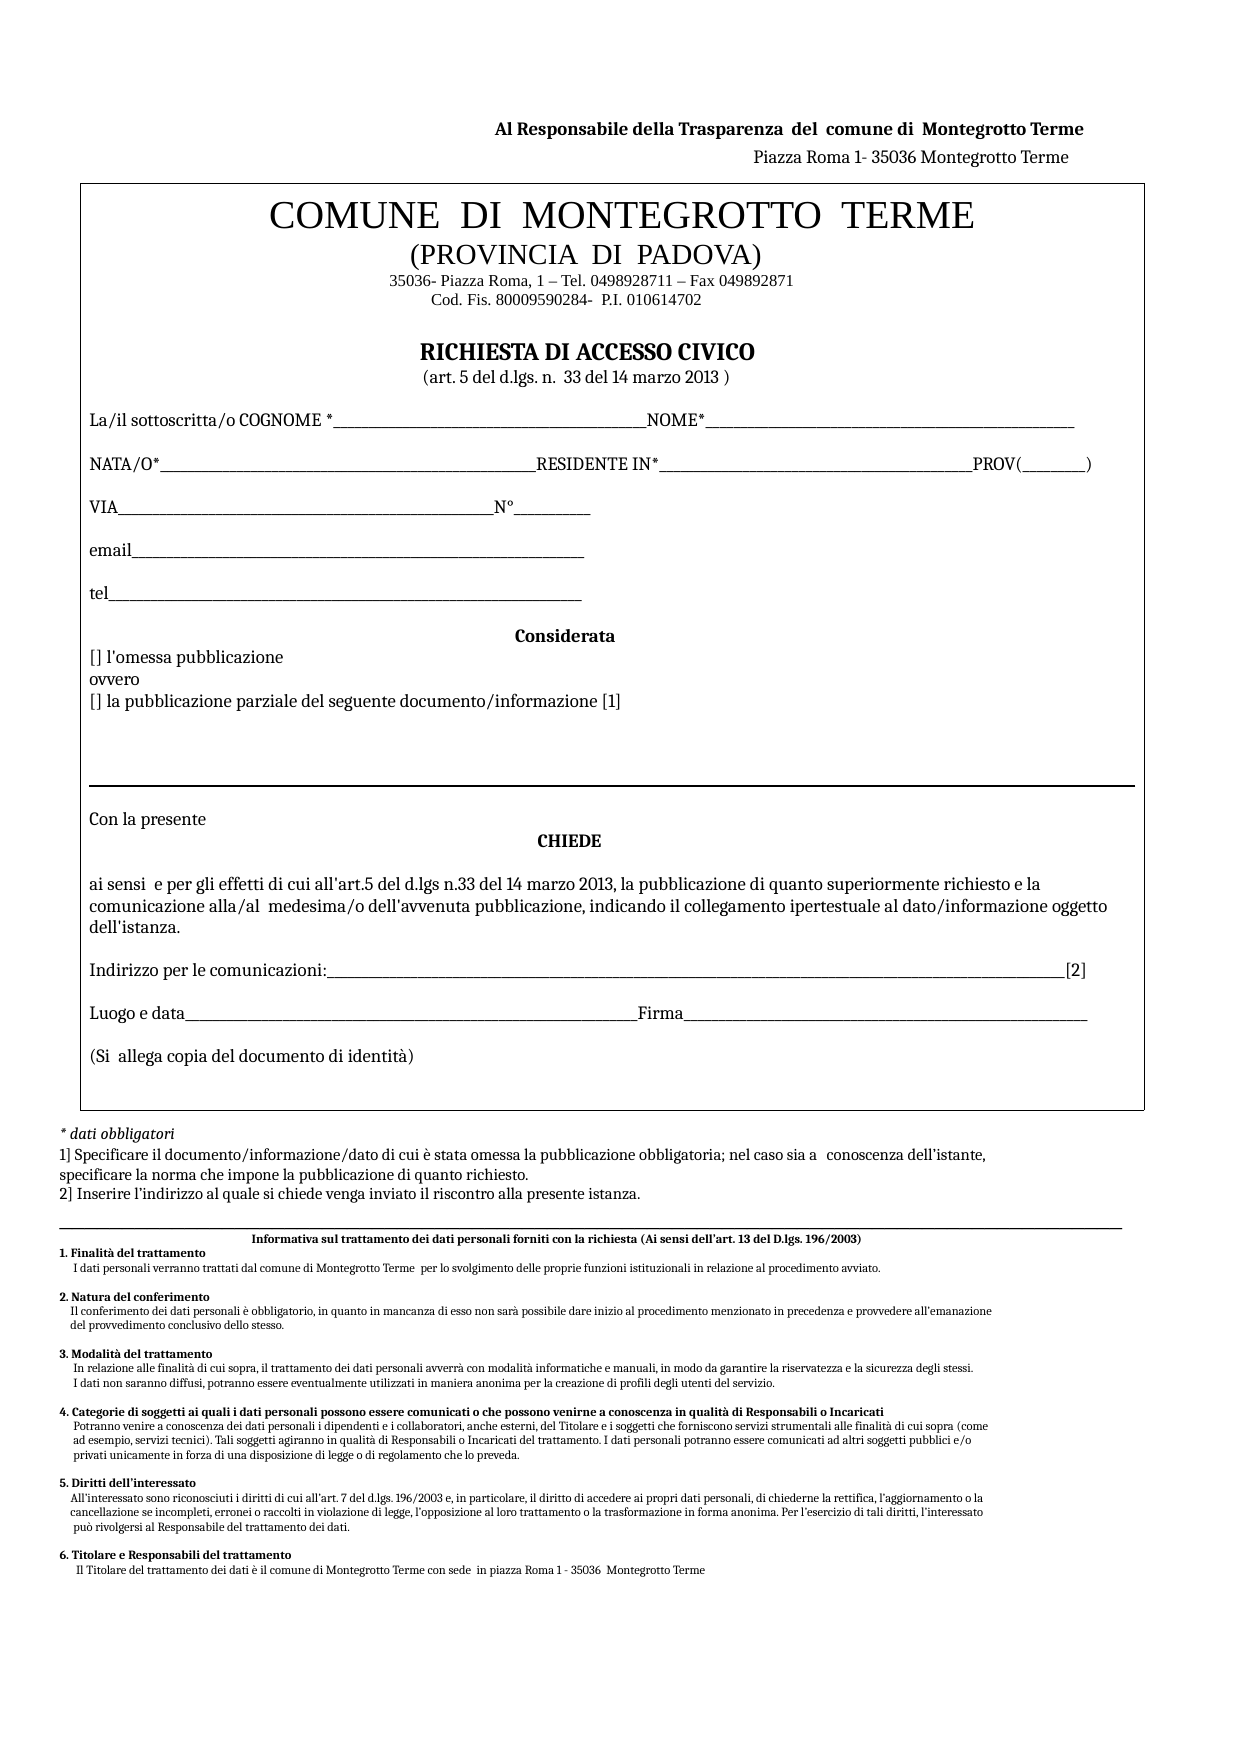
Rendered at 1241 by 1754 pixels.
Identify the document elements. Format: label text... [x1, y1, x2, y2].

text Piazza Roma 1- 35036 Montegrotto Terme [59, 140, 1123, 168]
text comunicazione alla/al medesima/o dell'avvenuta pubblicazione, indicando il collegamento ipertestuale al dato/informazione oggetto dell'istanza. [89, 895, 1135, 938]
text I dati non saranno diffusi, potranno essere eventualmente utilizzati in maniera anonima per la creazione di profili degli utenti del servizio. [59, 1376, 1123, 1390]
text Il conferimento dei dati personali è obbligatorio, in quanto in mancanza di esso non sarà possibile dare inizio al procedimento menzionato in precedenza e provvedere all’emanazione [59, 1304, 1123, 1318]
text Indirizzo per le comunicazioni:__________________________________________________________________________________________________________[2] [89, 960, 1135, 981]
text (PROVINCIA DI PADOVA) [89, 237, 1135, 271]
text ad esempio, servizi tecnici). Tali soggetti agiranno in qualità di Responsabili o Incaricati del trattamento. I dati personali potranno essere comunicati ad altri soggetti pubblici e/o [59, 1433, 1123, 1448]
text Potranno venire a conoscenza dei dati personali i dipendenti e i collaboratori, anche esterni, del Titolare e i soggetti che forniscono servizi strumentali alle finalità di cui sopra (come [59, 1419, 1123, 1433]
text Informativa sul trattamento dei dati personali forniti con la richiesta (Ai sensi dell’art. 13 del D.lgs. 196/2003) [59, 1232, 1123, 1247]
text 5. Diritti dell’interessato [59, 1477, 1123, 1491]
text 4. Categorie di soggetti ai quali i dati personali possono essere comunicati o che possono venirne a conoscenza in qualità di Responsabili o Incaricati [59, 1405, 1123, 1419]
text specificare la norma che impone la pubblicazione di quanto richiesto. [59, 1165, 1123, 1184]
text NATA/O*______________________________________________________RESIDENTE IN*_____________________________________________PROV(_________) [89, 453, 1135, 474]
text Al Responsabile della Trasparenza del comune di Montegrotto Terme [0, 118, 1180, 140]
text * dati obbligatori [59, 1105, 1123, 1143]
text RICHIESTA DI ACCESSO CIVICO [89, 338, 1135, 367]
text Con la presente [89, 809, 1135, 830]
text (art. 5 del d.lgs. n. 33 del 14 marzo 2013 ) [89, 367, 1135, 388]
text I dati personali verranno trattati dal comune di Montegrotto Terme per lo svolgimento delle proprie funzioni istituzionali in relazione al procedimento avviato. [59, 1261, 1123, 1275]
text Cod. Fis. 80009590284- P.I. 010614702 [89, 290, 1135, 309]
text 35036- Piazza Roma, 1 – Tel. 0498928711 – Fax 049892871 [89, 271, 1135, 290]
text _____________________________________________________________________________________ [59, 1203, 1123, 1232]
text La/il sottoscritta/o COGNOME *_____________________________________________NOME*_____________________________________________________ [89, 410, 1135, 431]
text [] la pubblicazione parziale del seguente documento/informazione [1] [89, 690, 1135, 712]
text email_________________________________________________________________ [89, 539, 1135, 561]
text VIA______________________________________________________N°___________ [89, 496, 1135, 518]
text [] l'omessa pubblicazione [89, 647, 1135, 669]
text 6. Titolare e Responsabili del trattamento [59, 1548, 1123, 1563]
text ovvero [89, 669, 1135, 690]
text cancellazione se incompleti, erronei o raccolti in violazione di legge, l’opposizione al loro trattamento o la trasformazione in forma anonima. Per l’esercizio di tali diritti, l’interessato [59, 1505, 1123, 1520]
text COMUNE DI MONTEGROTTO TERME [89, 192, 1135, 237]
text 2] Inserire l’indirizzo al quale si chiede venga inviato il riscontro alla presente istanza. [59, 1184, 1123, 1203]
text 1. Finalità del trattamento [59, 1247, 1123, 1261]
text può rivolgersi al Responsabile del trattamento dei dati. [59, 1520, 1123, 1534]
text 1] Specificare il documento/informazione/dato di cui è stata omessa la pubblicazione obbligatoria; nel caso sia a conoscenza dell’istante, [59, 1143, 1123, 1165]
text 2. Natura del conferimento [59, 1290, 1123, 1304]
text Il Titolare del trattamento dei dati è il comune di Montegrotto Terme con sede in piazza Roma 1 - 35036 Montegrotto Terme [59, 1563, 1123, 1577]
text All’interessato sono riconosciuti i diritti di cui all’art. 7 del d.lgs. 196/2003 e, in particolare, il diritto di accedere ai propri dati personali, di chiederne la rettifica, l’aggiornamento o la [59, 1491, 1123, 1505]
text ai sensi e per gli effetti di cui all'art.5 del d.lgs n.33 del 14 marzo 2013, la pubblicazione di quanto superiormente richiesto e la [89, 873, 1135, 895]
text privati unicamente in forza di una disposizione di legge o di regolamento che lo preveda. [59, 1448, 1123, 1462]
text tel____________________________________________________________________ [89, 582, 1135, 604]
text CHIEDE [89, 830, 1135, 852]
text Luogo e data_________________________________________________________________Firma__________________________________________________________ [89, 1003, 1135, 1024]
text In relazione alle finalità di cui sopra, il trattamento dei dati personali avverrà con modalità informatiche e manuali, in modo da garantire la riservatezza e la sicurezza degli stessi. [59, 1362, 1123, 1376]
text (Si allega copia del documento di identità) [89, 1046, 1135, 1068]
text Considerata [89, 626, 1135, 647]
text del provvedimento conclusivo dello stesso. [59, 1318, 1123, 1333]
text 3. Modalità del trattamento [59, 1347, 1123, 1362]
